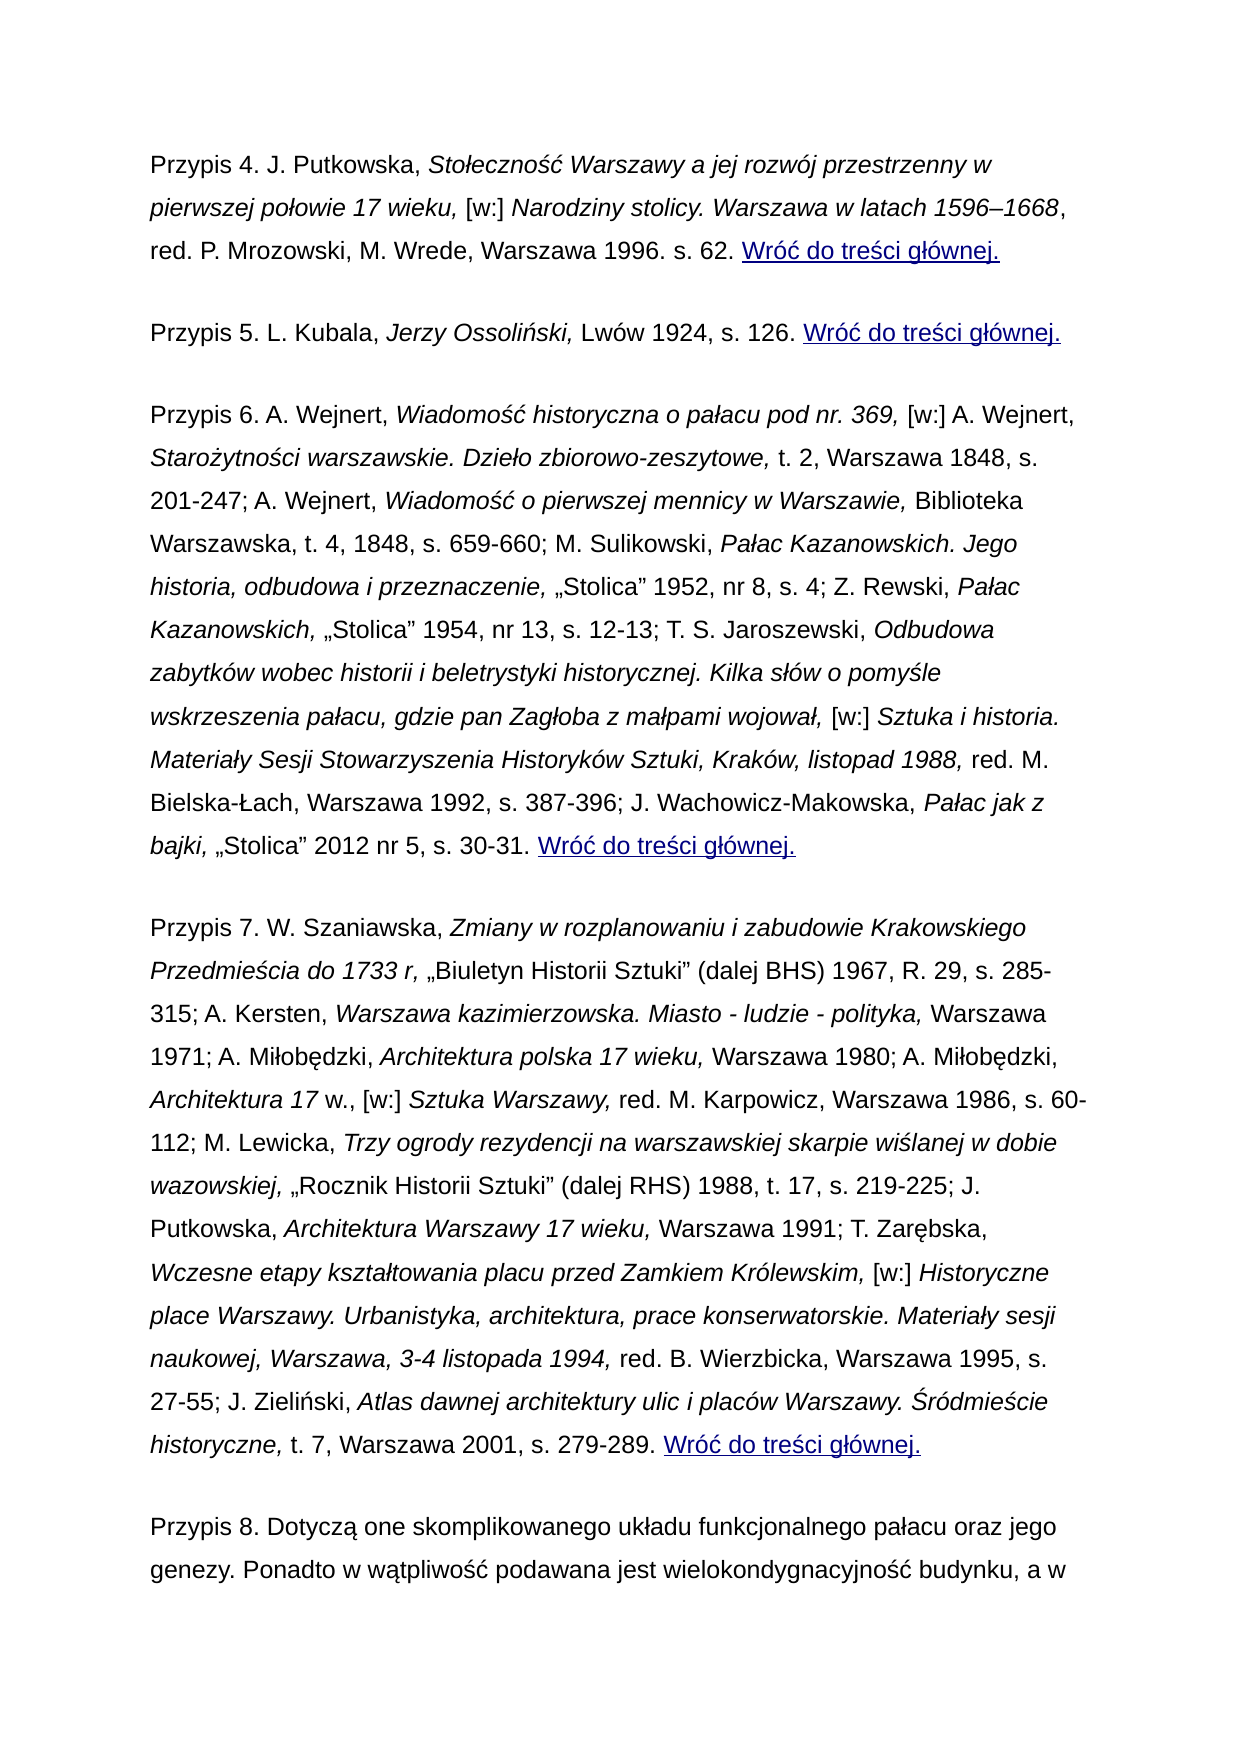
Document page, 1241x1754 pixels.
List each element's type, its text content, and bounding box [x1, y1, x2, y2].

text Przypis 4. J. Putkowska, Stołeczność Warszawy a jej rozwój przestrzenny w pierwszej połowie 17 wieku, [w:] Narodziny stolicy. Warszawa w latach 1596–1668, red. P. Mrozowski, M. Wrede, Warszawa 1996. s. 62. Wróć do treści głównej. [150, 150, 1090, 265]
text Przypis 5. L. Kubala, Jerzy Ossoliński, Lwów 1924, s. 126. Wróć do treści głównej. [150, 318, 1090, 347]
text Przypis 7. W. Szaniawska, Zmiany w rozplanowaniu i zabudowie Krakowskiego Przedmieścia do 1733 r, „Biuletyn Historii Sztuki” (dalej BHS) 1967, R. 29, s. 285-315; A. Kersten, Warszawa kazimierzowska. Miasto - ludzie - polityka, Warszawa 1971; A. Miłobędzki, Architektura polska 17 wieku, Warszawa 1980; A. Miłobędzki, Architektura 17 w., [w:] Sztuka Warszawy, red. M. Karpowicz, Warszawa 1986, s. 60-112; M. Lewicka, Trzy ogrody rezydencji na warszawskiej skarpie wiślanej w dobie wazowskiej, „Rocznik Historii Sztuki” (dalej RHS) 1988, t. 17, s. 219-225; J. Putkowska, Architektura Warszawy 17 wieku, Warszawa 1991; T. Zarębska, Wczesne etapy kształtowania placu przed Zamkiem Królewskim, [w:] Historyczne place Warszawy. Urbanistyka, architektura, prace konserwatorskie. Materiały sesji naukowej, Warszawa, 3-4 listopada 1994, red. B. Wierzbicka, Warszawa 1995, s. 27-55; J. Zieliński, Atlas dawnej architektury ulic i placów Warszawy. Śródmieście historyczne, t. 7, Warszawa 2001, s. 279-289. Wróć do treści głównej. [150, 912, 1090, 1459]
text Przypis 6. A. Wejnert, Wiadomość historyczna o pałacu pod nr. 369, [w:] A. Wejnert, Starożytności warszawskie. Dzieło zbiorowo-zeszytowe, t. 2, Warszawa 1848, s. 201-247; A. Wejnert, Wiadomość o pierwszej mennicy w Warszawie, Biblioteka Warszawska, t. 4, 1848, s. 659-660; M. Sulikowski, Pałac Kazanowskich. Jego historia, odbudowa i przeznaczenie, „Stolica” 1952, nr 8, s. 4; Z. Rewski, Pałac Kazanowskich, „Stolica” 1954, nr 13, s. 12-13; T. S. Jaroszewski, Odbudowa zabytków wobec historii i beletrystyki historycznej. Kilka słów o pomyśle wskrzeszenia pałacu, gdzie pan Zagłoba z małpami wojował, [w:] Sztuka i historia. Materiały Sesji Stowarzyszenia Historyków Sztuki, Kraków, listopad 1988, red. M. Bielska-Łach, Warszawa 1992, s. 387-396; J. Wachowicz-Makowska, Pałac jak z bajki, „Stolica” 2012 nr 5, s. 30-31. Wróć do treści głównej. [150, 399, 1090, 859]
text Przypis 8. Dotyczą one skomplikowanego układu funkcjonalnego pałacu oraz jego genezy. Ponadto w wątpliwość podawana jest wielokondygnacyjność budynku, a w [150, 1512, 1090, 1583]
